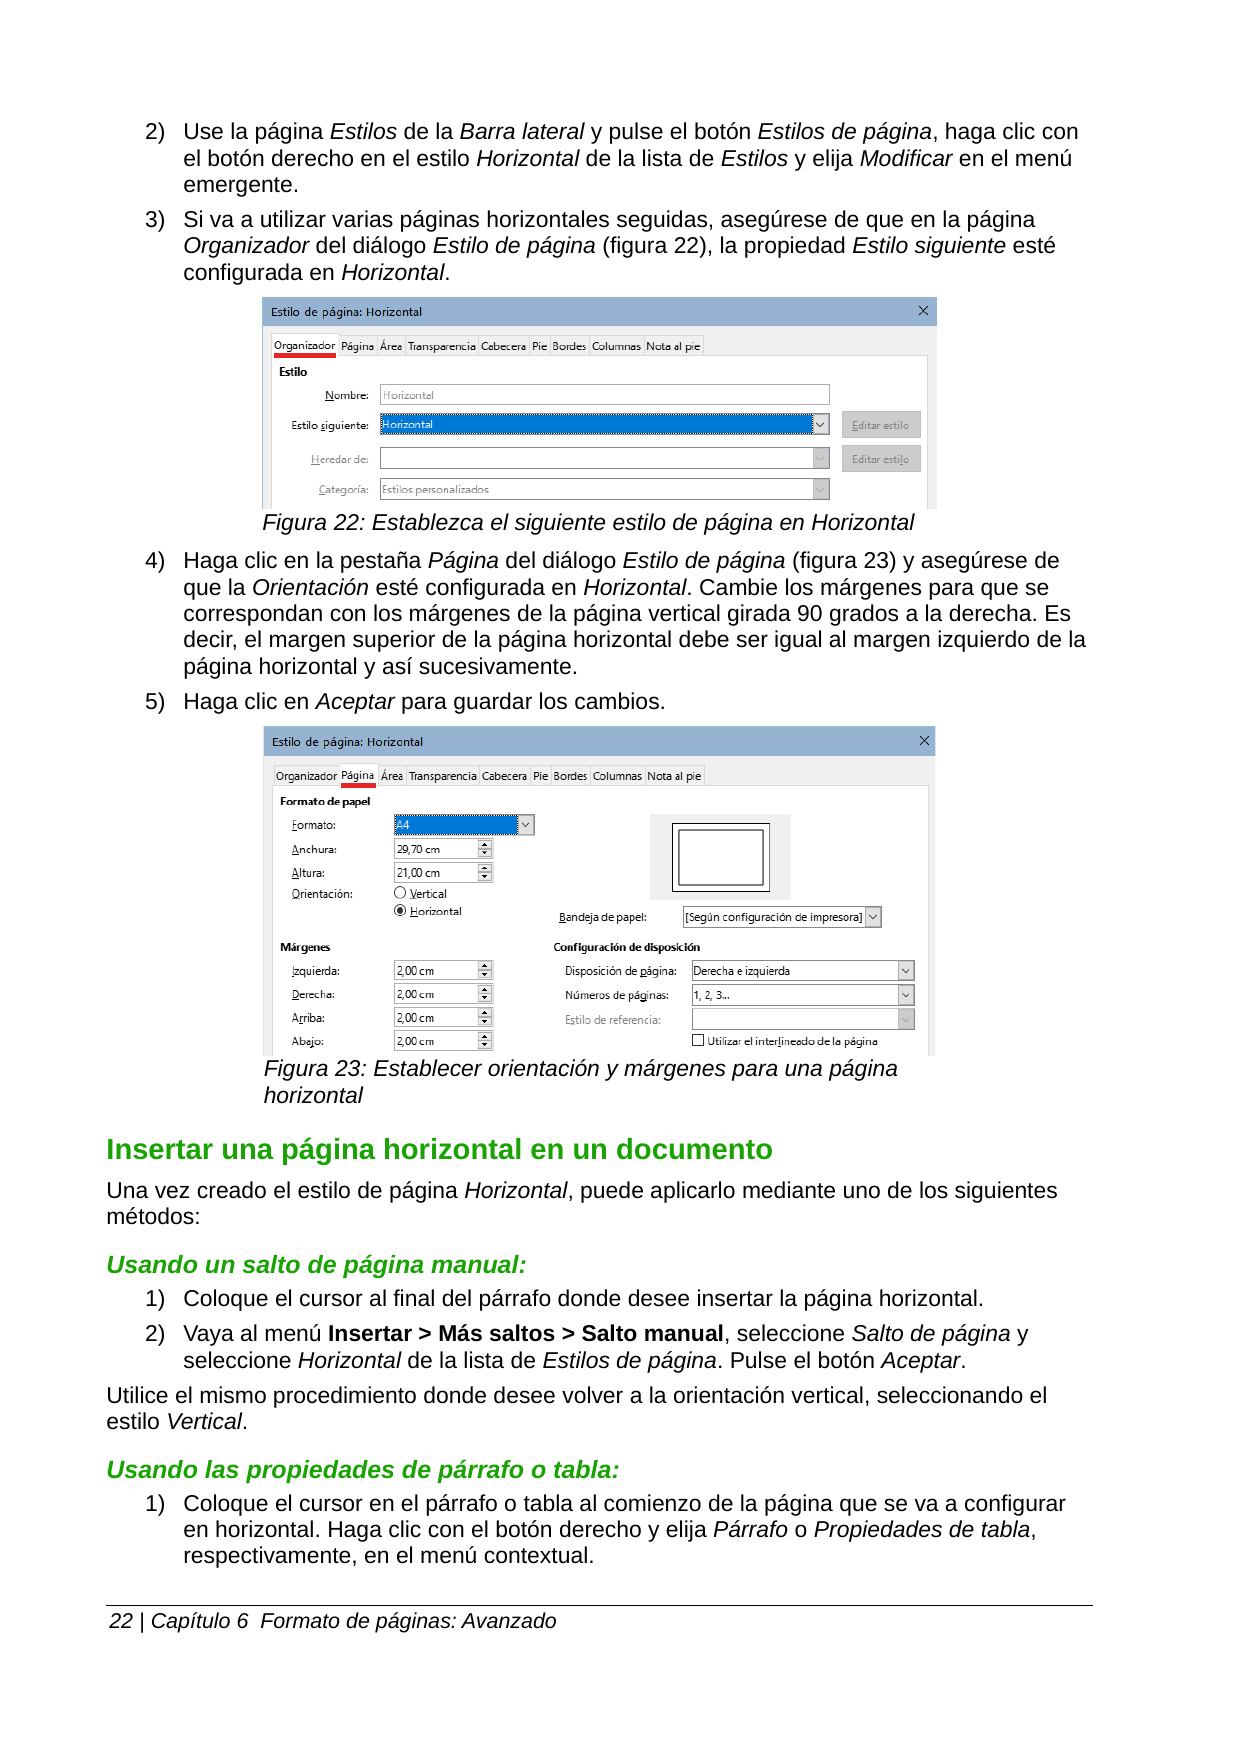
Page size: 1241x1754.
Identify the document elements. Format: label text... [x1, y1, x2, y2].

list Haga clic en la pestaña Página del diálogo Estilo de página (figura 23) y asegúrese de que la Orientación esté configurada en Horizontal. Cambie los márgenes para que se correspondan con los márgenes de la página vertical girada 90 grados a la derecha. Es decir, el margen superior de la página horizontal debe ser igual al margen izquierdo de la página horizontal y así sucesivamente. [165, 547, 1093, 679]
list Coloque el cursor al final del párrafo donde desee insertar la página horizontal. [165, 1285, 1093, 1311]
text Figura 23: Establecer orientación y márgenes para una página horizontal [263, 1056, 935, 1108]
picture [262, 297, 937, 509]
list Haga clic en Aceptar para guardar los cambios. [165, 688, 1093, 714]
subtitle Usando las propiedades de párrafo o tabla: [106, 1455, 1093, 1484]
text Una vez creado el estilo de página Horizontal, puede aplicarlo mediante uno de los siguientes métodos: [106, 1177, 1093, 1230]
list Use la página Estilos de la Barra lateral y pulse el botón Estilos de página, haga clic con el botón derecho en el estilo Horizontal de la lista de Estilos y elija Modificar en el menú emergente. [165, 118, 1093, 197]
subtitle Insertar una página horizontal en un documento [106, 1132, 1093, 1165]
text Figura 22: Establezca el siguiente estilo de página en Horizontal [262, 509, 937, 535]
list Si va a utilizar varias páginas horizontales seguidas, asegúrese de que en la página Organizador del diálogo Estilo de página (figura 22), la propiedad Estilo siguiente esté configurada en Horizontal. [165, 206, 1093, 285]
picture [263, 726, 936, 1056]
list Vaya al menú Insertar > Más saltos > Salto manual, seleccione Salto de página y seleccione Horizontal de la lista de Estilos de página. Pulse el botón Aceptar. [165, 1320, 1093, 1373]
text Utilice el mismo procedimiento donde desee volver a la orientación vertical, seleccionando el estilo Vertical. [106, 1382, 1093, 1434]
subtitle Usando un salto de página manual: [106, 1250, 1093, 1279]
list Coloque el cursor en el párrafo o tabla al comienzo de la página que se va a configurar en horizontal. Haga clic con el botón derecho y elija Párrafo o Propiedades de tabla, respectivamente, en el menú contextual. [165, 1490, 1093, 1569]
